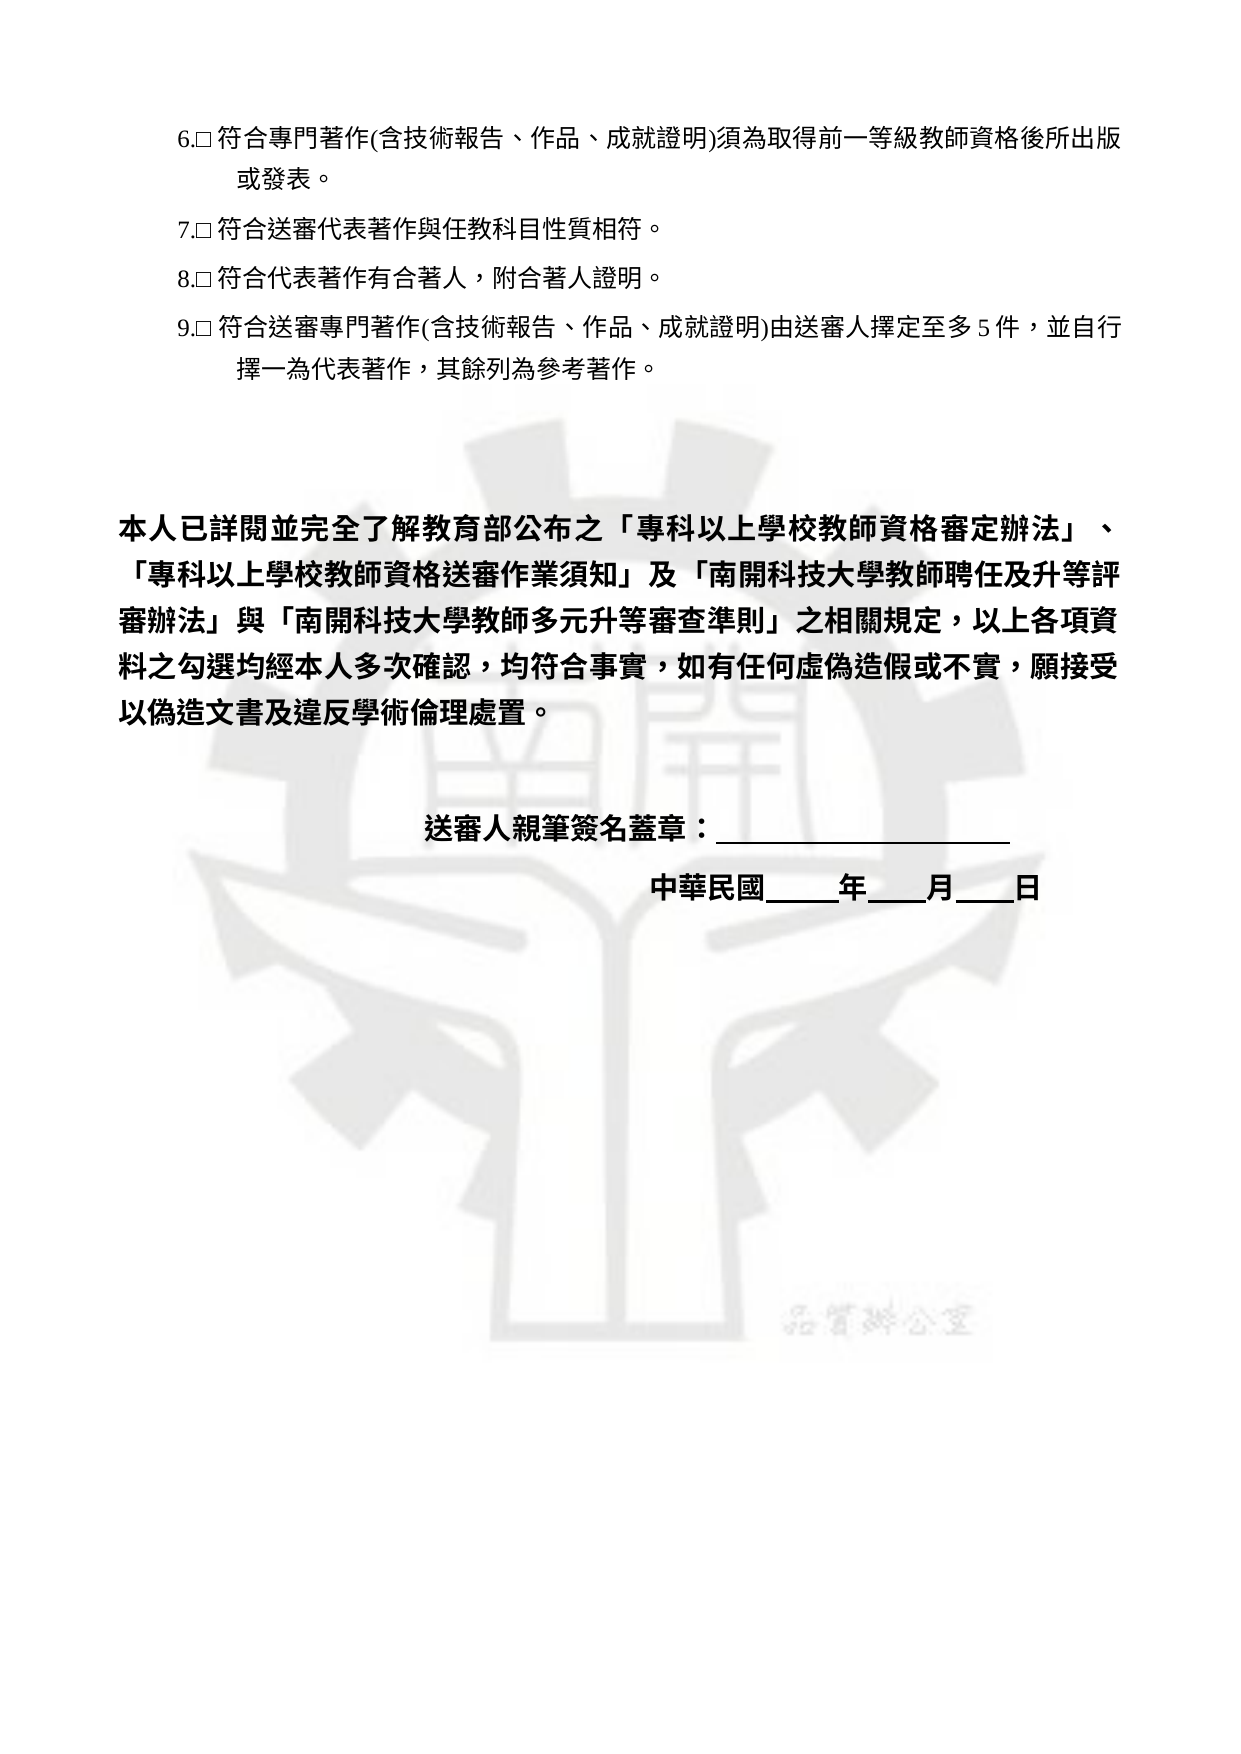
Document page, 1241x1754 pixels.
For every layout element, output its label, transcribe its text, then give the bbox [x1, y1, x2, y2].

text 8.□ 符合代表著作有合著人，附合著人證明。 [177, 254, 1122, 296]
text 中華民國 年 月 日 [1092, 861, 1122, 907]
text 7.□ 符合送審代表著作與任教科目性質相符。 [177, 205, 1122, 246]
text 9.□ 符合送審專門著作(含技術報告、作品、成就證明)由送審人擇定至多5件，並自行擇一為代表著作，其餘列為參考著作。 [177, 303, 1122, 386]
text 本人已詳閱並完全了解教育部公布之「專科以上學校教師資格審定辦法」、「專科以上學校教師資格送審作業須知」及「南開科技大學教師聘任及升等評審辦法」與「南開科技大學教師多元升等審查準則」之相關規定，以上各項資料之勾選均經本人多次確認，均符合事實，如有任何虛偽造假或不實，願接受以偽造文書及違反學術倫理處置。 [1092, 503, 1122, 732]
text 送審人親筆簽名蓋章： [1092, 803, 1122, 849]
text 本人已詳閱並完全了解教育部公布之「專科以上學校教師資格審定辦法」、「專科以上學校教師資格送審作業須知」及「南開科技大學教師聘任及升等評審辦法」與「南開科技大學教師多元升等審查準則」之相關規定，以上各項資料之勾選均經本人多次確認，均符合事實，如有任何虛偽造假或不實，願接受以偽造文書及違反學術倫理處置。 [118, 503, 148, 732]
text 6.□ 符合專門著作(含技術報告、作品、成就證明)須為取得前一等級教師資格後所出版或發表。 [177, 114, 1122, 197]
